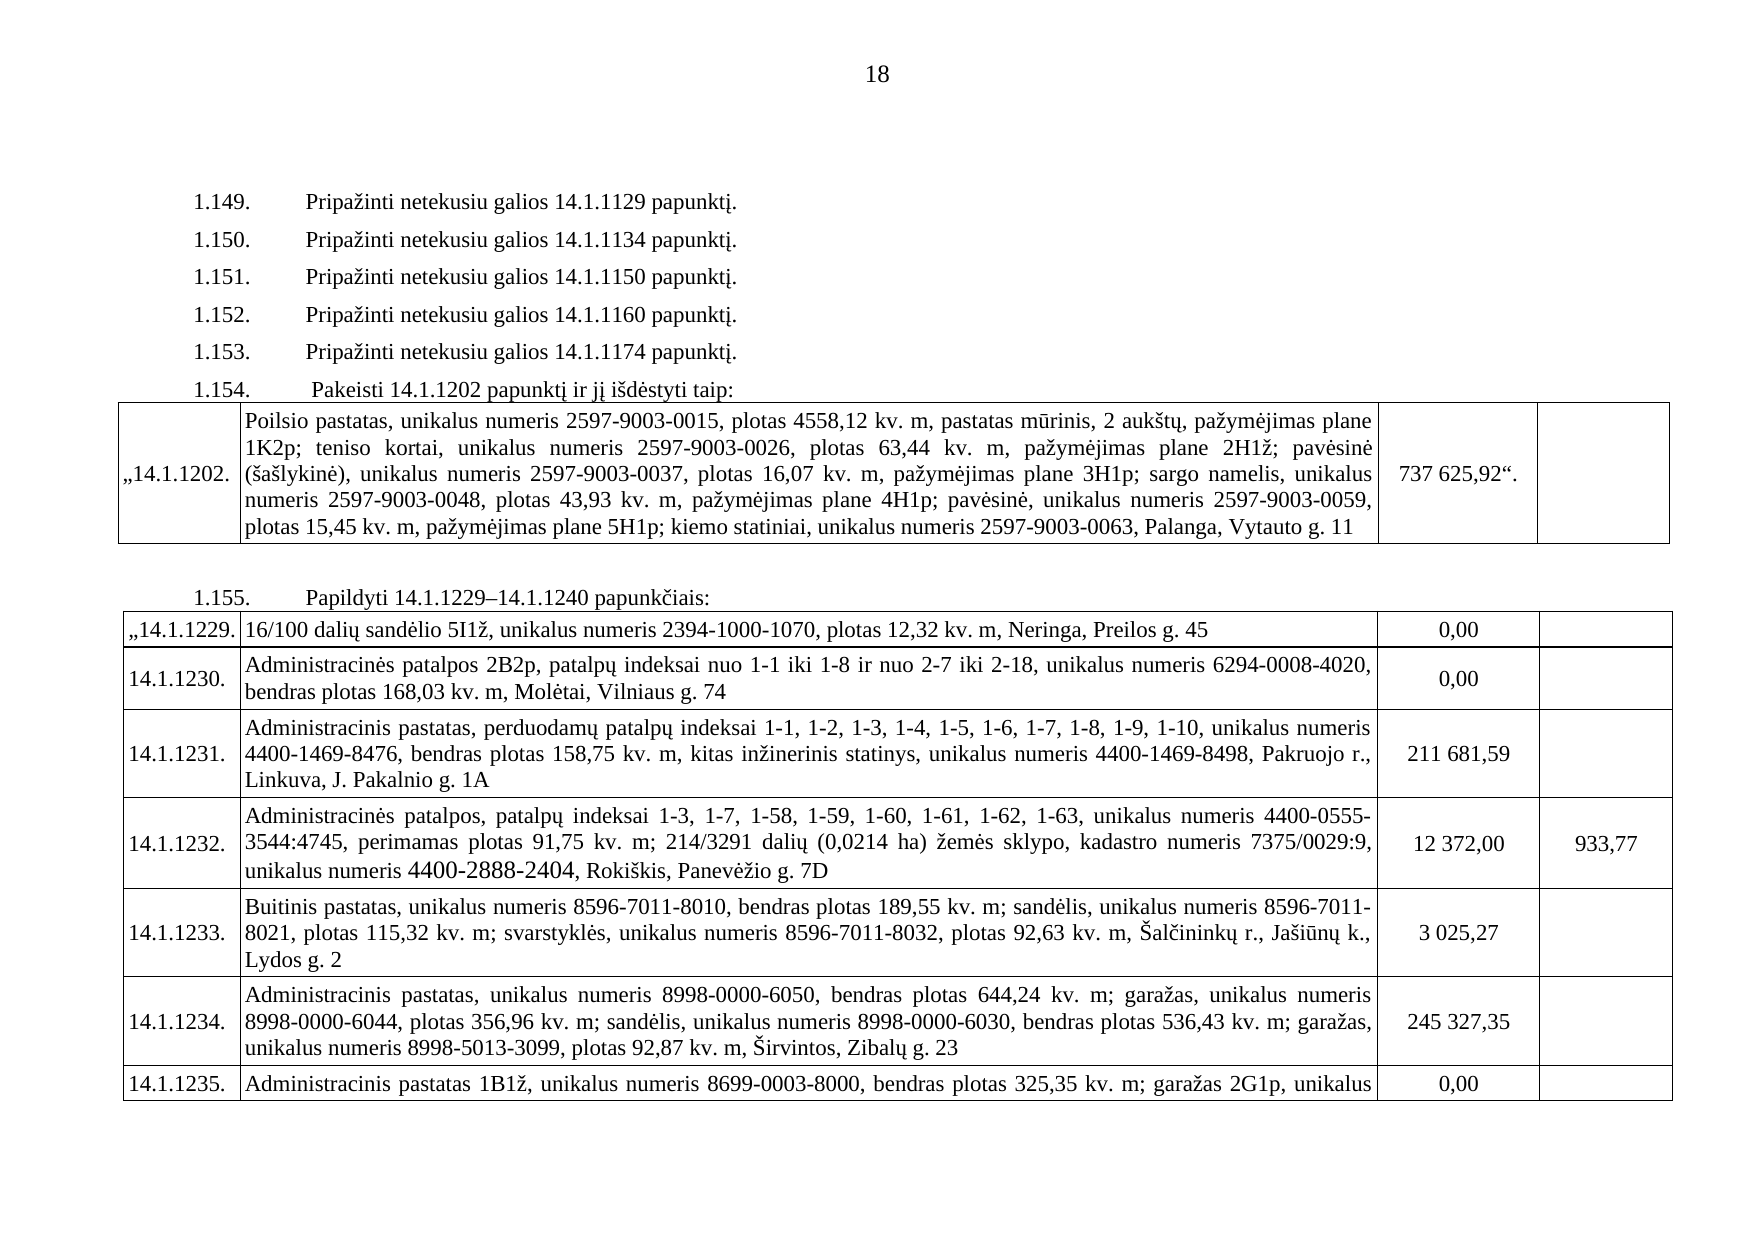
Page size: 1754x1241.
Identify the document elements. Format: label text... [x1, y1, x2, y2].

table_cell 3 025,27 [1378, 889, 1539, 976]
table_cell [1540, 977, 1672, 1064]
table_cell 12 372,00 [1378, 798, 1539, 888]
text 1.149. Pripažinti netekusiu galios 14.1.1129 papunktį. [193, 177, 1636, 215]
table_cell [1540, 1066, 1672, 1100]
text 1.153. Pripažinti netekusiu galios 14.1.1174 papunktį. [193, 327, 1636, 365]
table_cell Administracinės patalpos 2B2p, patalpų indeksai nuo 1-1 iki 1-8 ir nuo 2-7 iki 2-18, unikalus numeris 6294-0008-4020, bendras plotas 168,03 kv. m, Molėtai, Vilniaus g. 74 [241, 648, 1377, 708]
table_cell Administracinės patalpos, patalpų indeksai 1-3, 1-7, 1-58, 1-59, 1-60, 1-61, 1-62, 1-63, unikalus numeris 4400-0555-3544:4745, perimamas plotas 91,75 kv. m; 214/3291 dalių (0,0214 ha) žemės sklypo, kadastro numeris 7375/0029:9, unikalus numeris 4400-2888-2404, Rokiškis, Panevėžio g. 7D [241, 798, 1377, 888]
table_cell 211 681,59 [1378, 710, 1539, 797]
table_cell [1540, 648, 1672, 708]
text 1.152. Pripažinti netekusiu galios 14.1.1160 papunktį. [193, 290, 1636, 327]
text 1.155. Papildyti 14.1.1229–14.1.1240 papunkčiais: [193, 573, 1636, 611]
table_cell Administracinis pastatas, unikalus numeris 8998-0000-6050, bendras plotas 644,24 kv. m; garažas, unikalus numeris 8998-0000-6044, plotas 356,96 kv. m; sandėlis, unikalus numeris 8998-0000-6030, bendras plotas 536,43 kv. m; garažas, unikalus numeris 8998-5013-3099, plotas 92,87 kv. m, Širvintos, Zibalų g. 23 [241, 977, 1377, 1064]
table_cell 14.1.1234. [124, 977, 240, 1064]
text 1.154. Pakeisti 14.1.1202 papunktį ir jį išdėstyti taip: [193, 365, 1636, 402]
table_header [1538, 403, 1669, 543]
table_cell Administracinis pastatas, perduodamų patalpų indeksai 1-1, 1-2, 1-3, 1-4, 1-5, 1-6, 1-7, 1-8, 1-9, 1-10, unikalus numeris 4400-1469-8476, bendras plotas 158,75 kv. m, kitas inžinerinis statinys, unikalus numeris 4400-1469-8498, Pakruojo r., Linkuva, J. Pakalnio g. 1A [241, 710, 1377, 797]
table_cell [1540, 889, 1672, 976]
table_cell 0,00 [1378, 1066, 1539, 1100]
table_header „14.1.1229. [124, 612, 240, 646]
table_cell Buitinis pastatas, unikalus numeris 8596-7011-8010, bendras plotas 189,55 kv. m; sandėlis, unikalus numeris 8596-7011-8021, plotas 115,32 kv. m; svarstyklės, unikalus numeris 8596-7011-8032, plotas 92,63 kv. m, Šalčininkų r., Jašiūnų k., Lydos g. 2 [241, 889, 1377, 976]
table_header 737 625,92“. [1379, 403, 1537, 543]
table_cell 0,00 [1378, 648, 1539, 708]
table_cell Administracinis pastatas 1B1ž, unikalus numeris 8699-0003-8000, bendras plotas 325,35 kv. m; garažas 2G1p, unikalus [241, 1066, 1377, 1100]
table_cell 245 327,35 [1378, 977, 1539, 1064]
table_header [1540, 612, 1672, 646]
text 1.150. Pripažinti netekusiu galios 14.1.1134 papunktį. [193, 215, 1636, 252]
table_header 0,00 [1378, 612, 1539, 646]
table_cell 14.1.1232. [124, 798, 240, 888]
table_cell 14.1.1235. [124, 1066, 240, 1100]
table_cell [1540, 710, 1672, 797]
table_header „14.1.1202. [119, 403, 240, 543]
table_cell 14.1.1233. [124, 889, 240, 976]
table_header 16/100 dalių sandėlio 5I1ž, unikalus numeris 2394-1000-1070, plotas 12,32 kv. m, Neringa, Preilos g. 45 [241, 612, 1377, 646]
table_cell 14.1.1230. [124, 648, 240, 708]
table_header Poilsio pastatas, unikalus numeris 2597-9003-0015, plotas 4558,12 kv. m, pastatas mūrinis, 2 aukštų, pažymėjimas plane 1K2p; teniso kortai, unikalus numeris 2597-9003-0026, plotas 63,44 kv. m, pažymėjimas plane 2H1ž; pavėsinė (šašlykinė), unikalus numeris 2597-9003-0037, plotas 16,07 kv. m, pažymėjimas plane 3H1p; sargo namelis, unikalus numeris 2597-9003-0048, plotas 43,93 kv. m, pažymėjimas plane 4H1p; pavėsinė, unikalus numeris 2597-9003-0059, plotas 15,45 kv. m, pažymėjimas plane 5H1p; kiemo statiniai, unikalus numeris 2597-9003-0063, Palanga, Vytauto g. 11 [241, 403, 1378, 543]
table_cell 933,77 [1540, 798, 1672, 888]
text 1.151. Pripažinti netekusiu galios 14.1.1150 papunktį. [193, 252, 1636, 290]
table_cell 14.1.1231. [124, 710, 240, 797]
